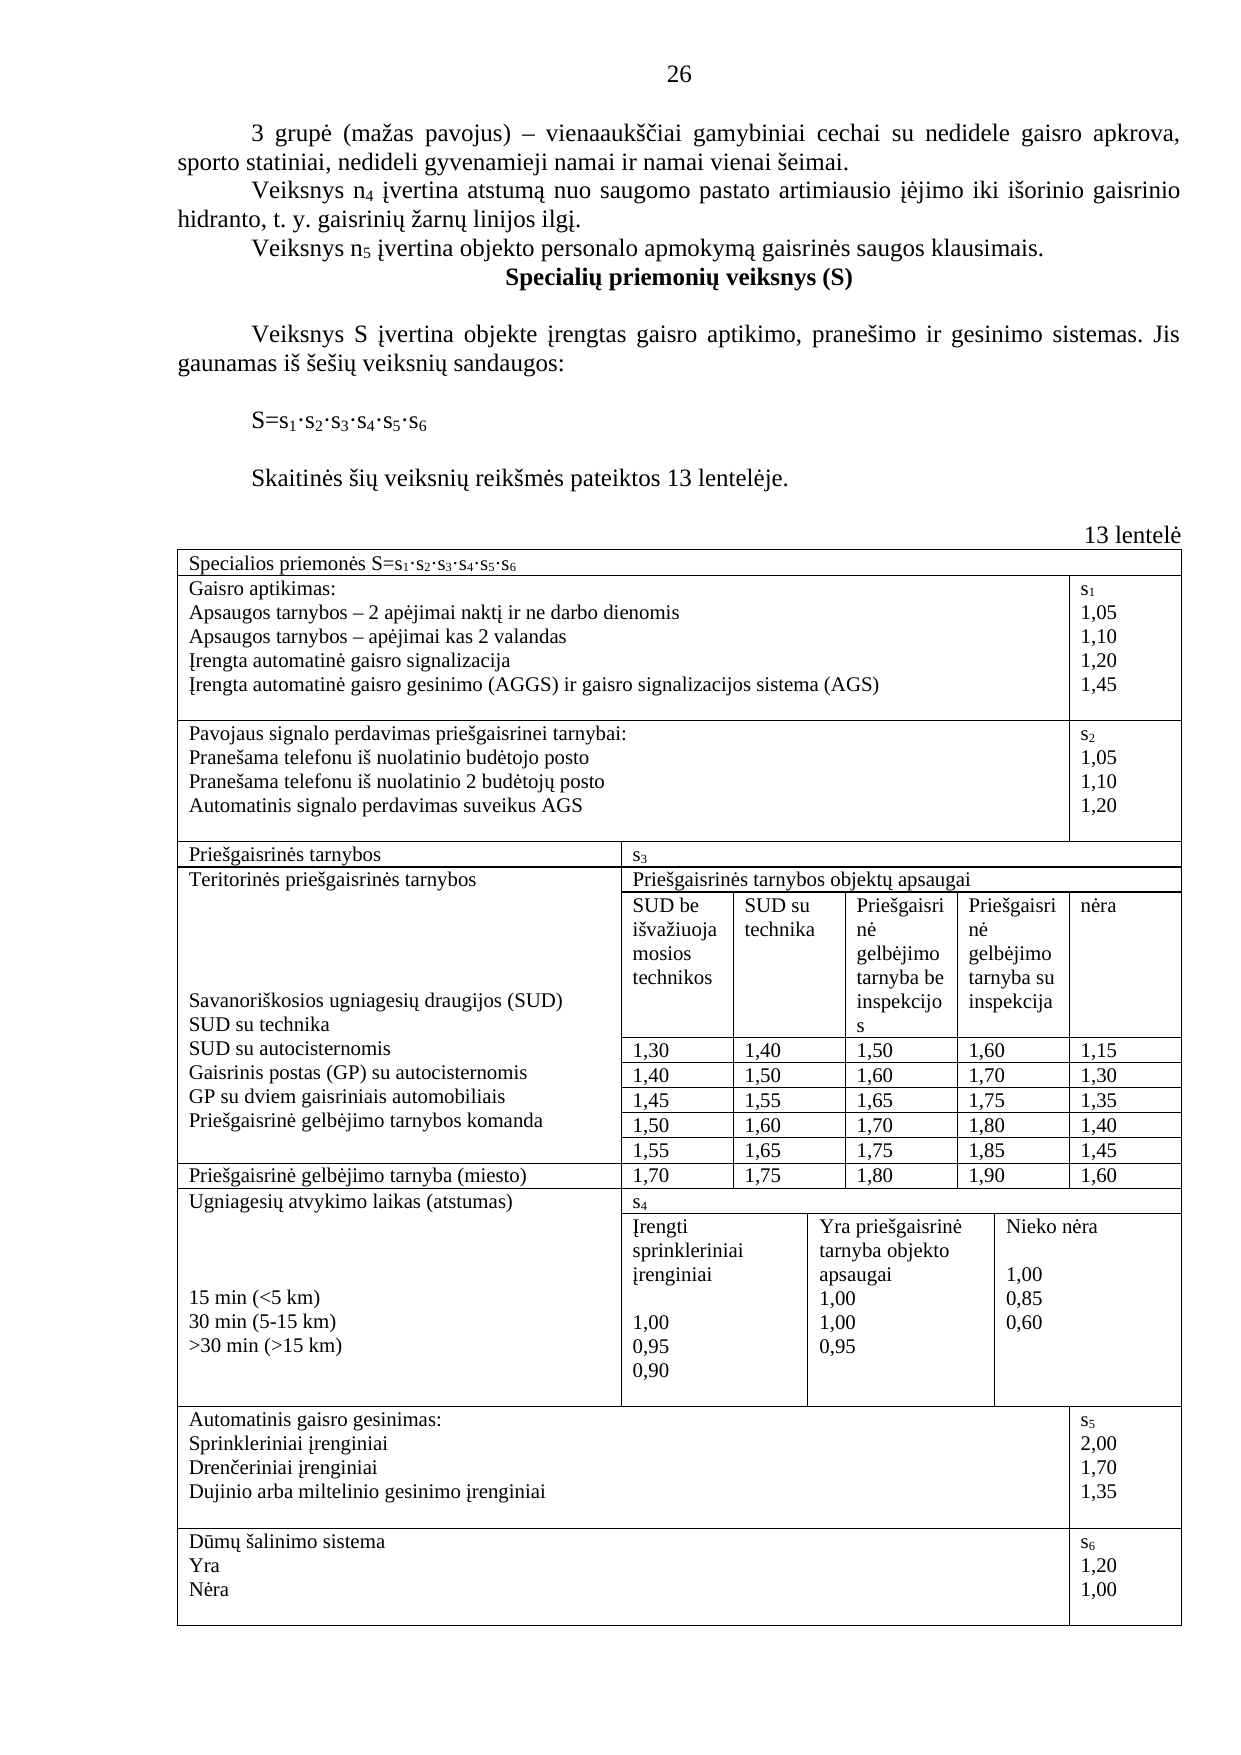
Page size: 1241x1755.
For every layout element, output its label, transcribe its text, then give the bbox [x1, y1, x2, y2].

table_cell 1,75 [958, 1088, 1069, 1112]
text 3 grupė (mažas pavojus) – vienaaukščiai gamybiniai cechai su nedidele gaisro apkrova, sporto statiniai, nedideli gyvenamieji namai ir namai vienai šeimai. [177, 118, 1181, 176]
table_cell 1,45 [1070, 1138, 1181, 1162]
table_cell 1,80 [846, 1164, 957, 1187]
table_header Specialios priemonės S=s1·s2·s3·s4·s5·s6 [178, 550, 1181, 574]
table_cell s3 [622, 842, 1181, 866]
table_cell 1,65 [734, 1138, 845, 1162]
text Veiksnys n4 įvertina atstumą nuo saugomo pastato artimiausio įėjimo iki išorinio gaisrinio hidranto, t. y. gaisrinių žarnų linijos ilgį. [177, 176, 1181, 233]
table_cell 1,60 [958, 1038, 1069, 1062]
table_cell Teritorinės priešgaisrinės tarnybos Savanoriškosios ugniagesių draugijos (SUD) SUD su technika SUD su autocisternomis Gaisrinis postas (GP) su autocisternomis GP su dviem gaisriniais automobiliais Priešgaisrinė gelbėjimo tarnybos komanda [178, 868, 621, 1162]
table_cell s1 1,05 1,10 1,20 1,45 [1070, 576, 1181, 720]
table_cell 1,40 [622, 1063, 733, 1087]
text 13 lentelė [177, 521, 1181, 549]
table_cell Priešgaisrinė gelbėjimo tarnyba be inspekcijos [846, 893, 957, 1037]
table_cell s6 1,20 1,00 [1070, 1529, 1181, 1625]
table_cell 1,40 [1070, 1113, 1181, 1137]
table_cell Priešgaisrinė gelbėjimo tarnyba (miesto) [178, 1164, 621, 1187]
table_cell Yra priešgaisrinė tarnyba objekto apsaugai 1,00 1,00 0,95 [808, 1214, 994, 1406]
table_cell Nieko nėra 1,00 0,85 0,60 [995, 1214, 1181, 1406]
table_cell 1,50 [622, 1113, 733, 1137]
table_cell 1,80 [958, 1113, 1069, 1137]
table_cell Priešgaisrinės tarnybos objektų apsaugai [622, 868, 1181, 891]
table_cell s2 1,05 1,10 1,20 [1070, 721, 1181, 841]
table_cell s4 [622, 1189, 1181, 1213]
table_cell 1,60 [1070, 1164, 1181, 1187]
table_cell 1,55 [622, 1138, 733, 1162]
table_cell Dūmų šalinimo sistema Yra Nėra [178, 1529, 1069, 1625]
table_cell 1,35 [1070, 1088, 1181, 1112]
table_cell 1,60 [846, 1063, 957, 1087]
table_cell Priešgaisrinės tarnybos [178, 842, 621, 866]
table_cell 1,70 [846, 1113, 957, 1137]
table_cell Pavojaus signalo perdavimas priešgaisrinei tarnybai: Pranešama telefonu iš nuolatinio budėtojo posto Pranešama telefonu iš nuolatinio 2 budėtojų posto Automatinis signalo perdavimas suveikus AGS [178, 721, 1069, 841]
table_cell SUD be išvažiuojamosios technikos [622, 893, 733, 1037]
table_cell s5 2,00 1,70 1,35 [1070, 1407, 1181, 1527]
table_cell 1,45 [622, 1088, 733, 1112]
table_cell 1,50 [846, 1038, 957, 1062]
table_cell 1,70 [958, 1063, 1069, 1087]
table_cell 1,30 [1070, 1063, 1181, 1087]
table_cell 1,40 [734, 1038, 845, 1062]
table_cell 1,55 [734, 1088, 845, 1112]
table_cell 1,90 [958, 1164, 1069, 1187]
table_cell SUD su technika [734, 893, 845, 1037]
table_cell 1,65 [846, 1088, 957, 1112]
text Specialių priemonių veiksnys (S) [177, 262, 1181, 291]
table_cell nėra [1070, 893, 1181, 1037]
table_cell 1,85 [958, 1138, 1069, 1162]
table_cell 1,30 [622, 1038, 733, 1062]
text Veiksnys S įvertina objekte įrengtas gaisro aptikimo, pranešimo ir gesinimo sistemas. Jis gaunamas iš šešių veiksnių sandaugos: [177, 319, 1181, 377]
table_cell 1,15 [1070, 1038, 1181, 1062]
text S=s1·s2·s3·s4·s5·s6 [177, 406, 1181, 434]
table_cell Įrengti sprinkleriniai įrenginiai 1,00 0,95 0,90 [622, 1214, 807, 1406]
table_cell Gaisro aptikimas: Apsaugos tarnybos – 2 apėjimai naktį ir ne darbo dienomis Apsaugos tarnybos – apėjimai kas 2 valandas Įrengta automatinė gaisro signalizacija Įrengta automatinė gaisro gesinimo (AGGS) ir gaisro signalizacijos sistema (AGS) [178, 576, 1069, 720]
text Skaitinės šių veiksnių reikšmės pateiktos 13 lentelėje. [177, 463, 1181, 492]
table_cell 1,75 [846, 1138, 957, 1162]
table_cell Priešgaisrinė gelbėjimo tarnyba su inspekcija [958, 893, 1069, 1037]
table_cell Automatinis gaisro gesinimas: Sprinkleriniai įrenginiai Drenčeriniai įrenginiai Dujinio arba miltelinio gesinimo įrenginiai [178, 1407, 1069, 1527]
table_cell 1,70 [622, 1164, 733, 1187]
table_cell Ugniagesių atvykimo laikas (atstumas) 15 min (<5 km) 30 min (5-15 km) >30 min (>15 km) [178, 1189, 621, 1406]
table_cell 1,60 [734, 1113, 845, 1137]
table_cell 1,75 [734, 1164, 845, 1187]
table_cell 1,50 [734, 1063, 845, 1087]
text Veiksnys n5 įvertina objekto personalo apmokymą gaisrinės saugos klausimais. [177, 233, 1181, 262]
